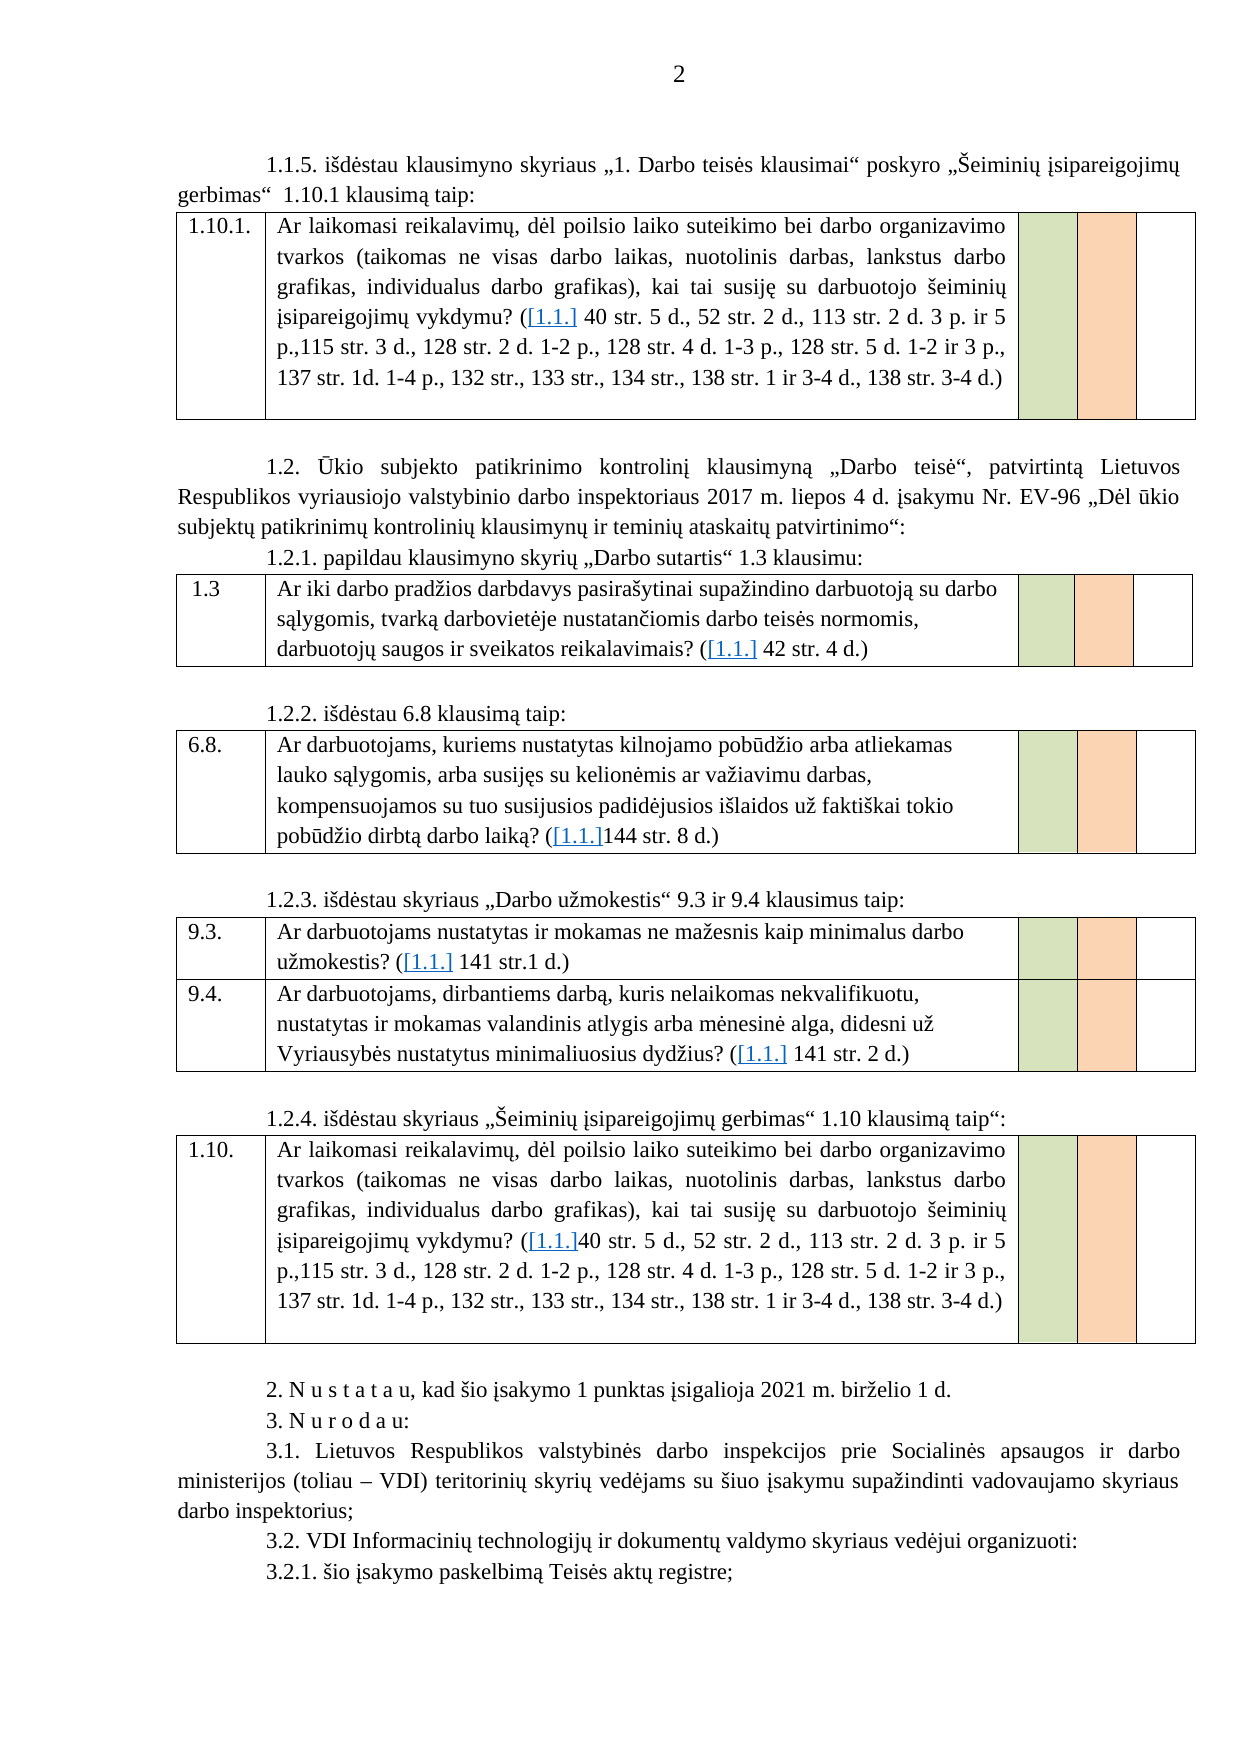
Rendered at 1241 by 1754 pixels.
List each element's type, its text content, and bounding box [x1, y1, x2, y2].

table_header  [1019, 918, 1077, 979]
table_header 6.8. [177, 731, 265, 852]
table_header  [1019, 575, 1074, 666]
text 3. N u r o d a u: [177, 1407, 1181, 1433]
table_header 1.10. [177, 1136, 265, 1342]
text 3.2. VDI Informacinių technologijų ir dokumentų valdymo skyriaus vedėjui organizuoti: [177, 1527, 1181, 1554]
table_header  [1075, 575, 1133, 666]
table_header Ar darbuotojams nustatytas ir mokamas ne mažesnis kaip minimalus darbo užmokestis? ([1.1.] 141 str.1 d.) [266, 918, 1018, 979]
table_cell Ar darbuotojams, dirbantiems darbą, kuris nelaikomas nekvalifikuotu, nustatytas ir mokamas valandinis atlygis arba mėnesinė alga, didesni už Vyriausybės nustatytus minimaliuosius dydžius? ([1.1.] 141 str. 2 d.) [266, 980, 1018, 1071]
table_header  [1019, 213, 1077, 419]
table_header Ar laikomasi reikalavimų, dėl poilsio laiko suteikimo bei darbo organizavimo tvarkos (taikomas ne visas darbo laikas, nuotolinis darbas, lankstus darbo grafikas, individualus darbo grafikas), kai tai susiję su darbuotojo šeiminių įsipareigojimų vykdymu? ([1.1.]40 str. 5 d., 52 str. 2 d., 113 str. 2 d. 3 p. ir 5 p.,115 str. 3 d., 128 str. 2 d. 1-2 p., 128 str. 4 d. 1-3 p., 128 str. 5 d. 1-2 ir 3 p., 137 str. 1d. 1-4 p., 132 str., 133 str., 134 str., 138 str. 1 ir 3-4 d., 138 str. 3-4 d.) [266, 1136, 1018, 1342]
table_header  [1134, 575, 1192, 666]
text 3.2.1. šio įsakymo paskelbimą Teisės aktų registre; [177, 1558, 1181, 1584]
table_header Ar darbuotojams, kuriems nustatytas kilnojamo pobūdžio arba atliekamas lauko sąlygomis, arba susijęs su kelionėmis ar važiavimu darbas, kompensuojamos su tuo susijusios padidėjusios išlaidos už faktiškai tokio pobūdžio dirbtą darbo laiką? ([1.1.]144 str. 8 d.) [266, 731, 1018, 852]
table_header  [1078, 213, 1136, 419]
table_header Ar iki darbo pradžios darbdavys pasirašytinai supažindino darbuotoją su darbo sąlygomis, tvarką darbovietėje nustatančiomis darbo teisės normomis, darbuotojų saugos ir sveikatos reikalavimais? ([1.1.] 42 str. 4 d.) [266, 575, 1018, 666]
table_header  [1019, 731, 1077, 852]
text 2. N u s t a t a u, kad šio įsakymo 1 punktas įsigalioja 2021 m. birželio 1 d. [177, 1376, 1181, 1403]
text 1.2.4. išdėstau skyriaus „Šeiminių įsipareigojimų gerbimas“ 1.10 klausimą taip“: [177, 1105, 1181, 1131]
table_cell  [1019, 980, 1077, 1071]
table_header  [1137, 1136, 1195, 1342]
text 3.1. Lietuvos Respublikos valstybinės darbo inspekcijos prie Socialinės apsaugos ir darbo ministerijos (toliau – VDI) teritorinių skyrių vedėjams su šiuo įsakymu supažindinti vadovaujamo skyriaus darbo inspektorius; [177, 1437, 1181, 1524]
table_header Ar laikomasi reikalavimų, dėl poilsio laiko suteikimo bei darbo organizavimo tvarkos (taikomas ne visas darbo laikas, nuotolinis darbas, lankstus darbo grafikas, individualus darbo grafikas), kai tai susiję su darbuotojo šeiminių įsipareigojimų vykdymu? ([1.1.] 40 str. 5 d., 52 str. 2 d., 113 str. 2 d. 3 p. ir 5 p.,115 str. 3 d., 128 str. 2 d. 1-2 p., 128 str. 4 d. 1-3 p., 128 str. 5 d. 1-2 ir 3 p., 137 str. 1d. 1-4 p., 132 str., 133 str., 134 str., 138 str. 1 ir 3-4 d., 138 str. 3-4 d.) [266, 213, 1018, 419]
table_header  [1078, 731, 1136, 852]
table_header 9.3. [177, 918, 265, 979]
text 1.2.1. papildau klausimyno skyrių „Darbo sutartis“ 1.3 klausimu: [177, 544, 1181, 570]
text 1.1.5. išdėstau klausimyno skyriaus „1. Darbo teisės klausimai“ poskyro „Šeiminių įsipareigojimų gerbimas“ 1.10.1 klausimą taip: [177, 151, 1181, 208]
table_header 1.10.1. [177, 213, 265, 419]
table_cell  [1137, 980, 1195, 1071]
text 1.2.2. išdėstau 6.8 klausimą taip: [177, 700, 1181, 726]
table_header  [1078, 918, 1136, 979]
table_header  [1137, 731, 1195, 852]
table_cell 9.4. [177, 980, 265, 1071]
table_header 1.3 [177, 575, 265, 666]
text 1.2.3. išdėstau skyriaus „Darbo užmokestis“ 9.3 ir 9.4 klausimus taip: [177, 887, 1181, 913]
text 1.2. Ūkio subjekto patikrinimo kontrolinį klausimyną „Darbo teisė“, patvirtintą Lietuvos Respublikos vyriausiojo valstybinio darbo inspektoriaus 2017 m. liepos 4 d. įsakymu Nr. EV-96 „Dėl ūkio subjektų patikrinimų kontrolinių klausimynų ir teminių ataskaitų patvirtinimo“: [177, 453, 1181, 540]
table_header  [1137, 918, 1195, 979]
table_cell  [1078, 980, 1136, 1071]
table_header  [1019, 1136, 1077, 1342]
table_header  [1078, 1136, 1136, 1342]
table_header  [1137, 213, 1195, 419]
